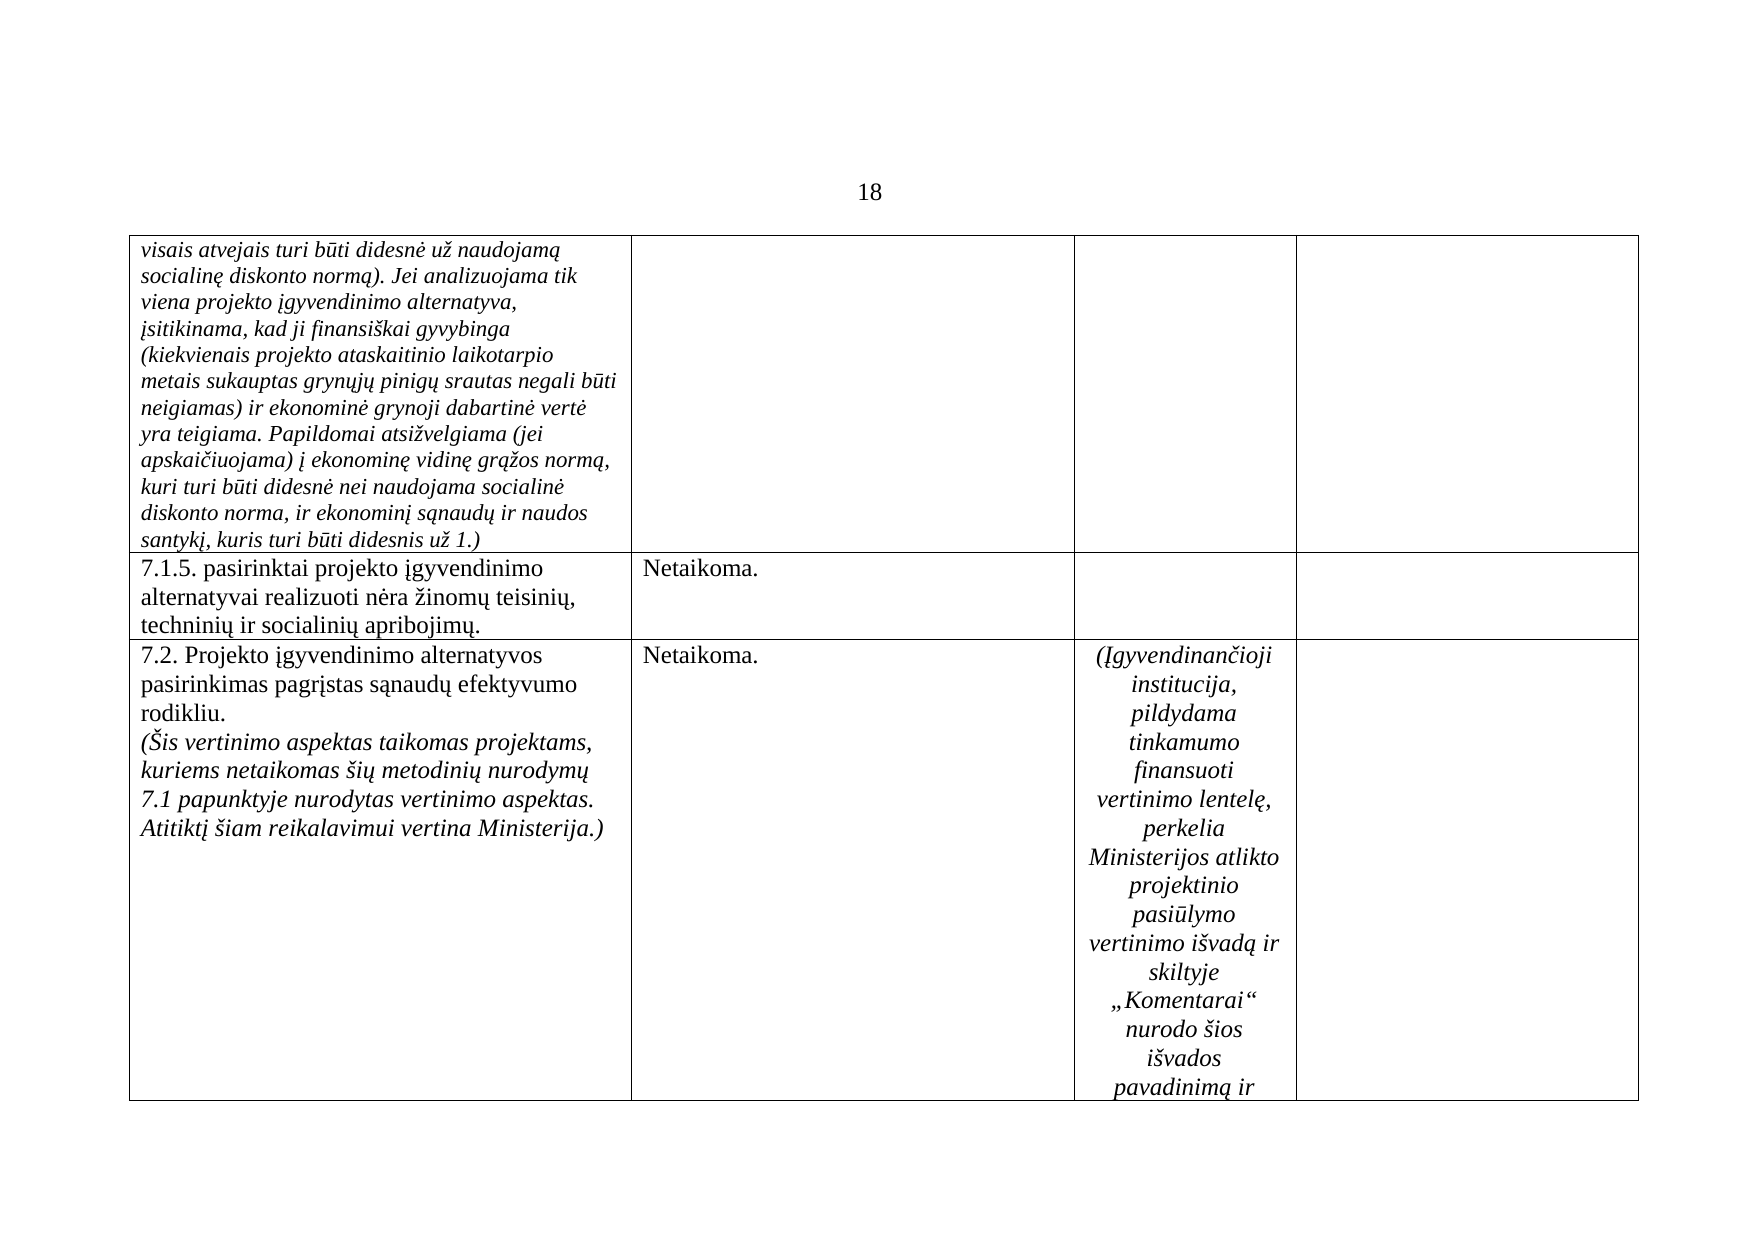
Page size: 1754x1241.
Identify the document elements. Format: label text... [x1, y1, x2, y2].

table_cell [1297, 553, 1638, 639]
table_cell (Įgyvendinančioji institucija, pildydama tinkamumo finansuoti vertinimo lentelę, perkelia Ministerijos atlikto projektinio pasiūlymo vertinimo išvadą ir skiltyje „Komentarai“ nurodo šios išvados pavadinimą ir [1075, 640, 1296, 1100]
table_cell [632, 236, 1074, 552]
table_cell 7.2. Projekto įgyvendinimo alternatyvos pasirinkimas pagrįstas sąnaudų efektyvumo rodikliu. (Šis vertinimo aspektas taikomas projektams, kuriems netaikomas šių metodinių nurodymų 7.1 papunktyje nurodytas vertinimo aspektas. Atitiktį šiam reikalavimui vertina Ministerija.) [130, 640, 631, 1100]
table_cell [1297, 236, 1638, 552]
table_cell [1075, 553, 1296, 639]
table_cell [1075, 236, 1296, 552]
table_cell [1297, 640, 1638, 1100]
table_cell Netaikoma. [632, 640, 1074, 1100]
table_cell visais atvejais turi būti didesnė už naudojamą socialinę diskonto normą). Jei analizuojama tik viena projekto įgyvendinimo alternatyva, įsitikinama, kad ji finansiškai gyvybinga (kiekvienais projekto ataskaitinio laikotarpio metais sukauptas grynųjų pinigų srautas negali būti neigiamas) ir ekonominė grynoji dabartinė vertė yra teigiama. Papildomai atsižvelgiama (jei apskaičiuojama) į ekonominę vidinę grąžos normą, kuri turi būti didesnė nei naudojama socialinė diskonto norma, ir ekonominį sąnaudų ir naudos santykį, kuris turi būti didesnis už 1.) [130, 236, 631, 552]
table_cell 7.1.5. pasirinktai projekto įgyvendinimo alternatyvai realizuoti nėra žinomų teisinių, techninių ir socialinių apribojimų. [130, 553, 631, 639]
table_cell Netaikoma. [632, 553, 1074, 639]
